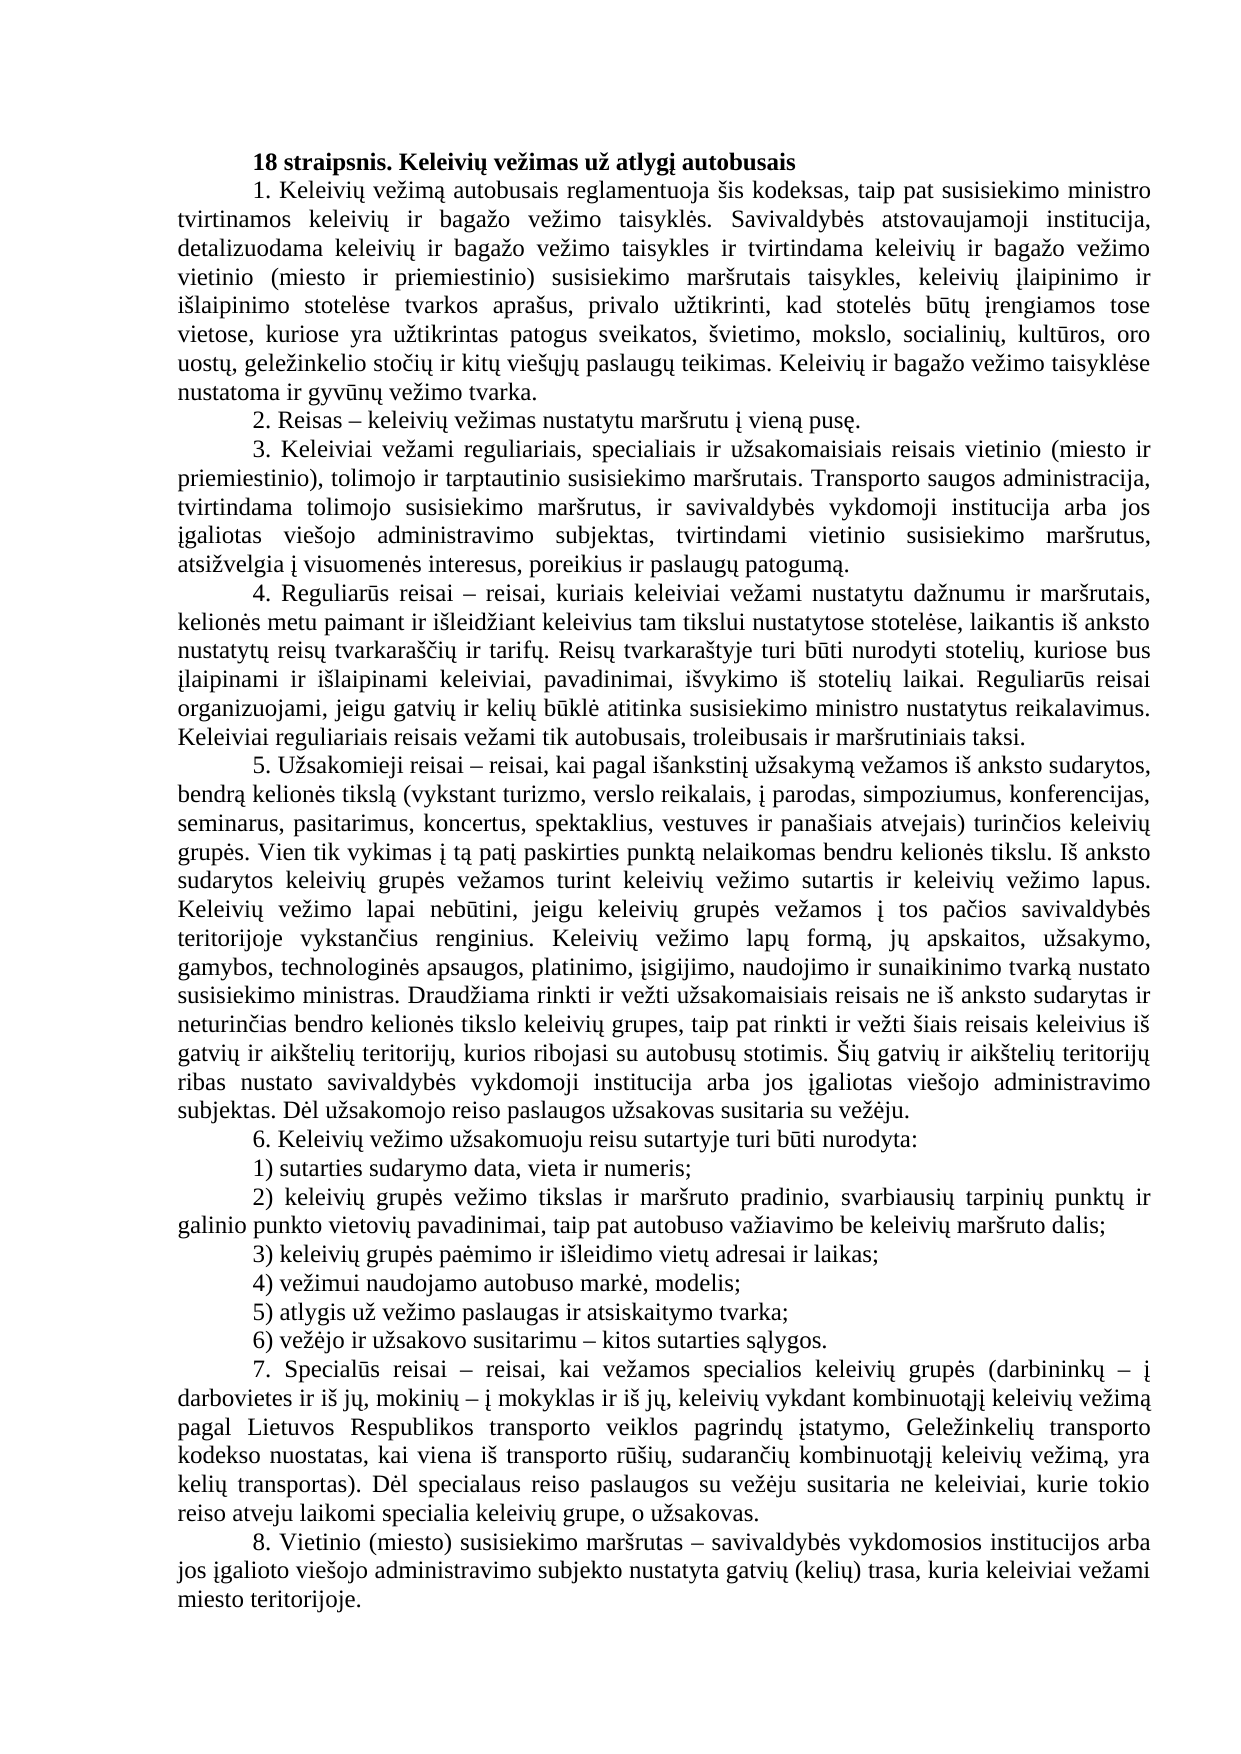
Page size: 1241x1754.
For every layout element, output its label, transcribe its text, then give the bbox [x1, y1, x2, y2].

text 3) keleivių grupės paėmimo ir išleidimo vietų adresai ir laikas; [177, 1239, 1152, 1268]
text 6. Keleivių vežimo užsakomuoju reisu sutartyje turi būti nurodyta: [177, 1124, 1152, 1153]
text 8. Vietinio (miesto) susisiekimo maršrutas – savivaldybės vykdomosios institucijos arba jos įgalioto viešojo administravimo subjekto nustatyta gatvių (kelių) trasa, kuria keleiviai vežami miesto teritorijoje. [177, 1527, 1152, 1613]
text 3. Keleiviai vežami reguliariais, specialiais ir užsakomaisiais reisais vietinio (miesto ir priemiestinio), tolimojo ir tarptautinio susisiekimo maršrutais. Transporto saugos administracija, tvirtindama tolimojo susisiekimo maršrutus, ir savivaldybės vykdomoji institucija arba jos įgaliotas viešojo administravimo subjektas, tvirtindami vietinio susisiekimo maršrutus, atsižvelgia į visuomenės interesus, poreikius ir paslaugų patogumą. [177, 434, 1152, 578]
text 5) atlygis už vežimo paslaugas ir atsiskaitymo tvarka; [177, 1297, 1152, 1326]
text 18 straipsnis. Keleivių vežimas už atlygį autobusais [177, 147, 1152, 176]
text 6) vežėjo ir užsakovo susitarimu – kitos sutarties sąlygos. [177, 1326, 1152, 1354]
text 7. Specialūs reisai – reisai, kai vežamos specialios keleivių grupės (darbininkų – į darbovietes ir iš jų, mokinių – į mokyklas ir iš jų, keleivių vykdant kombinuotąjį keleivių vežimą pagal Lietuvos Respublikos transporto veiklos pagrindų įstatymo, Geležinkelių transporto kodekso nuostatas, kai viena iš transporto rūšių, sudarančių kombinuotąjį keleivių vežimą, yra kelių transportas). Dėl specialaus reiso paslaugos su vežėju susitaria ne keleiviai, kurie tokio reiso atveju laikomi specialia keleivių grupe, o užsakovas. [177, 1354, 1152, 1527]
text 1. Keleivių vežimą autobusais reglamentuoja šis kodeksas, taip pat susisiekimo ministro tvirtinamos keleivių ir bagažo vežimo taisyklės. Savivaldybės atstovaujamoji institucija, detalizuodama keleivių ir bagažo vežimo taisykles ir tvirtindama keleivių ir bagažo vežimo vietinio (miesto ir priemiestinio) susisiekimo maršrutais taisykles, keleivių įlaipinimo ir išlaipinimo stotelėse tvarkos aprašus, privalo užtikrinti, kad stotelės būtų įrengiamos tose vietose, kuriose yra užtikrintas patogus sveikatos, švietimo, mokslo, socialinių, kultūros, oro uostų, geležinkelio stočių ir kitų viešųjų paslaugų teikimas. Keleivių ir bagažo vežimo taisyklėse nustatoma ir gyvūnų vežimo tvarka. [177, 176, 1152, 406]
text 5. Užsakomieji reisai – reisai, kai pagal išankstinį užsakymą vežamos iš anksto sudarytos, bendrą kelionės tikslą (vykstant turizmo, verslo reikalais, į parodas, simpoziumus, konferencijas, seminarus, pasitarimus, koncertus, spektaklius, vestuves ir panašiais atvejais) turinčios keleivių grupės. Vien tik vykimas į tą patį paskirties punktą nelaikomas bendru kelionės tikslu. Iš anksto sudarytos keleivių grupės vežamos turint keleivių vežimo sutartis ir keleivių vežimo lapus. Keleivių vežimo lapai nebūtini, jeigu keleivių grupės vežamos į tos pačios savivaldybės teritorijoje vykstančius renginius. Keleivių vežimo lapų formą, jų apskaitos, užsakymo, gamybos, technologinės apsaugos, platinimo, įsigijimo, naudojimo ir sunaikinimo tvarką nustato susisiekimo ministras. Draudžiama rinkti ir vežti užsakomaisiais reisais ne iš anksto sudarytas ir neturinčias bendro kelionės tikslo keleivių grupes, taip pat rinkti ir vežti šiais reisais keleivius iš gatvių ir aikštelių teritorijų, kurios ribojasi su autobusų stotimis. Šių gatvių ir aikštelių teritorijų ribas nustato savivaldybės vykdomoji institucija arba jos įgaliotas viešojo administravimo subjektas. Dėl užsakomojo reiso paslaugos užsakovas susitaria su vežėju. [177, 751, 1152, 1124]
text 2) keleivių grupės vežimo tikslas ir maršruto pradinio, svarbiausių tarpinių punktų ir galinio punkto vietovių pavadinimai, taip pat autobuso važiavimo be keleivių maršruto dalis; [177, 1182, 1152, 1239]
text 1) sutarties sudarymo data, vieta ir numeris; [177, 1153, 1152, 1182]
text 2. Reisas – keleivių vežimas nustatytu maršrutu į vieną pusę. [177, 406, 1152, 434]
text 4) vežimui naudojamo autobuso markė, modelis; [177, 1268, 1152, 1297]
text 4. Reguliarūs reisai – reisai, kuriais keleiviai vežami nustatytu dažnumu ir maršrutais, kelionės metu paimant ir išleidžiant keleivius tam tikslui nustatytose stotelėse, laikantis iš anksto nustatytų reisų tvarkaraščių ir tarifų. Reisų tvarkaraštyje turi būti nurodyti stotelių, kuriose bus įlaipinami ir išlaipinami keleiviai, pavadinimai, išvykimo iš stotelių laikai. Reguliarūs reisai organizuojami, jeigu gatvių ir kelių būklė atitinka susisiekimo ministro nustatytus reikalavimus. Keleiviai reguliariais reisais vežami tik autobusais, troleibusais ir maršrutiniais taksi. [177, 578, 1152, 751]
